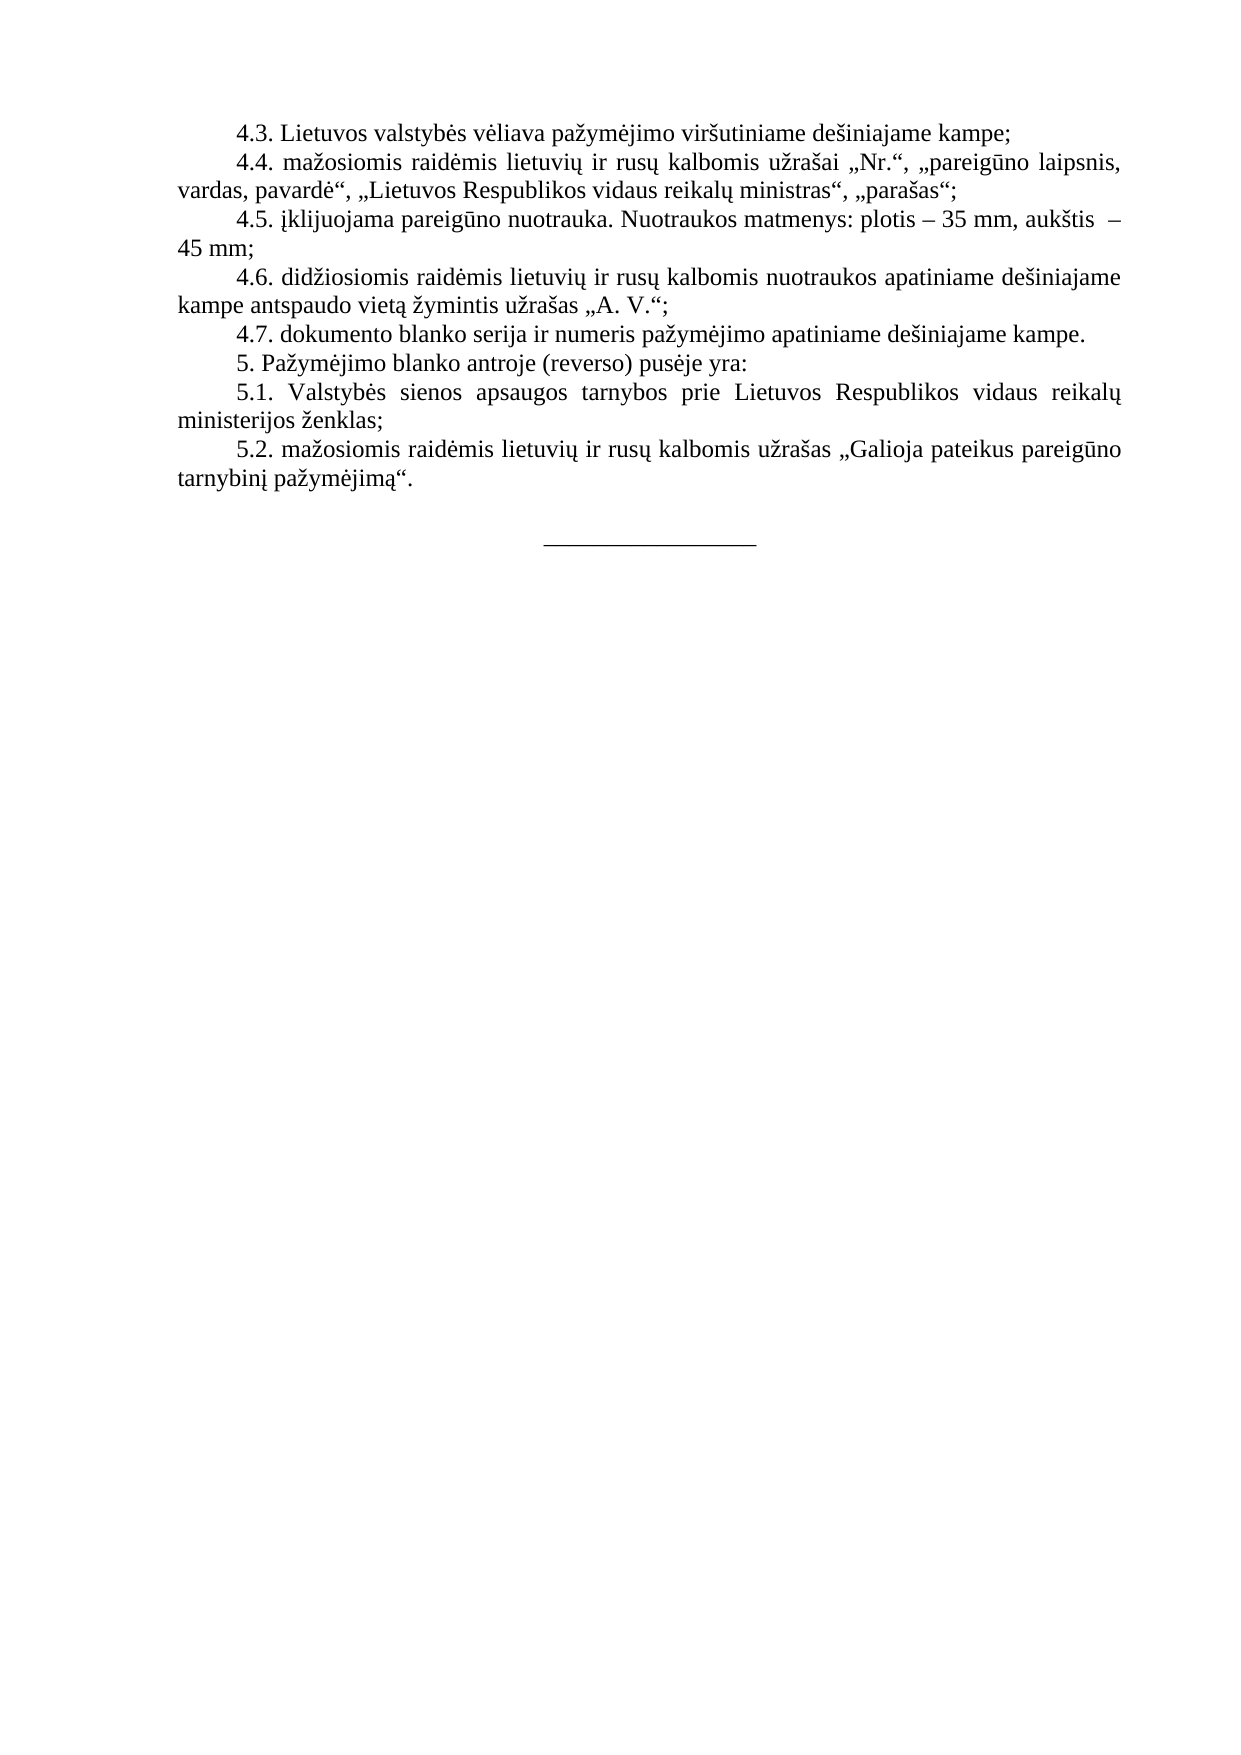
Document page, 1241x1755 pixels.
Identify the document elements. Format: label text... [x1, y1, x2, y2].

text 4.6. didžiosiomis raidėmis lietuvių ir rusų kalbomis nuotraukos apatiniame dešiniajame kampe antspaudo vietą žymintis užrašas „A. V.“; [177, 262, 1122, 319]
text _________________ [177, 521, 1122, 549]
text 5.1. Valstybės sienos apsaugos tarnybos prie Lietuvos Respublikos vidaus reikalų ministerijos ženklas; [177, 377, 1122, 434]
text 5.2. mažosiomis raidėmis lietuvių ir rusų kalbomis užrašas „Galioja pateikus pareigūno tarnybinį pažymėjimą“. [177, 434, 1122, 492]
text 4.3. Lietuvos valstybės vėliava pažymėjimo viršutiniame dešiniajame kampe; [177, 118, 1122, 147]
text 5. Pažymėjimo blanko antroje (reverso) pusėje yra: [177, 348, 1122, 377]
text 4.5. įklijuojama pareigūno nuotrauka. Nuotraukos matmenys: plotis – 35 mm, aukštis – 45 mm; [177, 204, 1122, 262]
text 4.7. dokumento blanko serija ir numeris pažymėjimo apatiniame dešiniajame kampe. [177, 319, 1122, 348]
text 4.4. mažosiomis raidėmis lietuvių ir rusų kalbomis užrašai „Nr.“, „pareigūno laipsnis, vardas, pavardė“, „Lietuvos Respublikos vidaus reikalų ministras“, „parašas“; [177, 147, 1122, 204]
